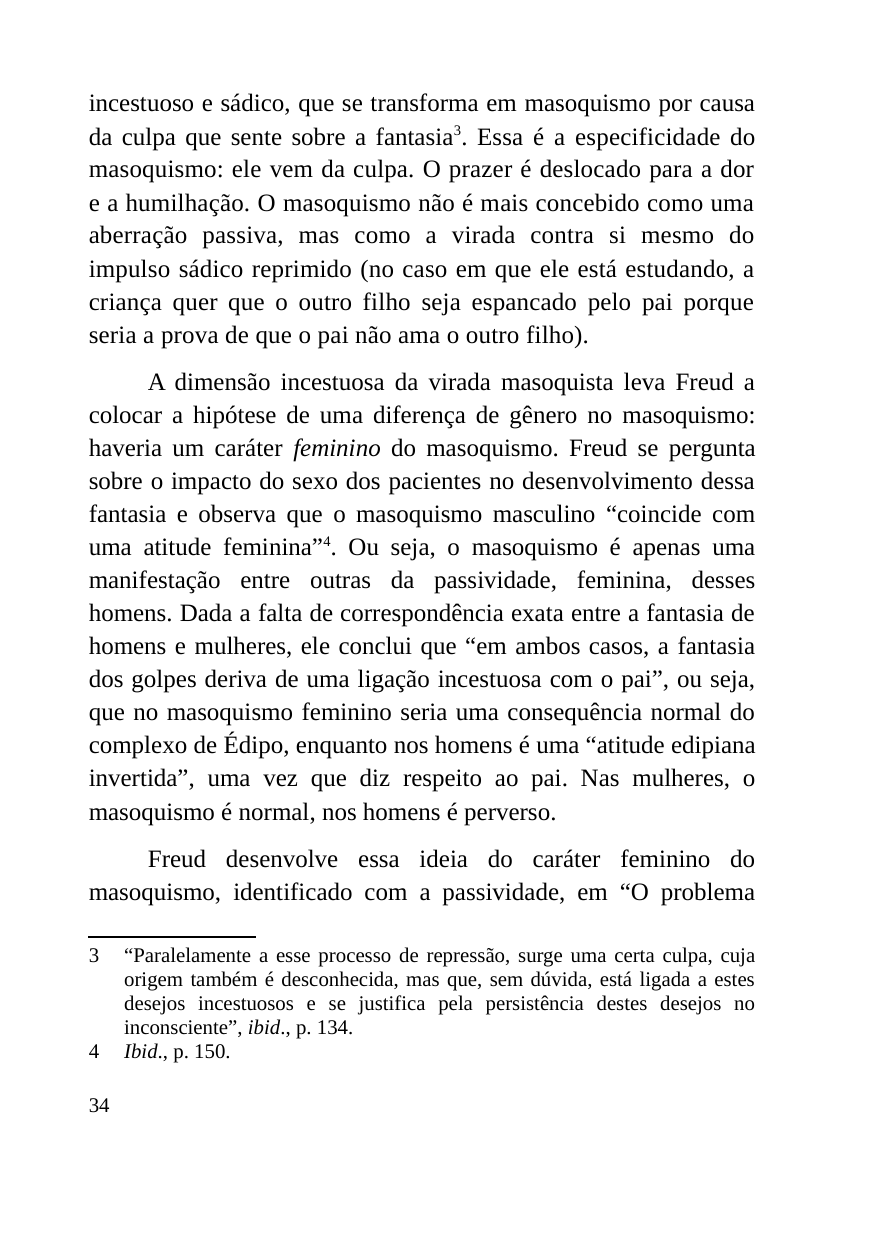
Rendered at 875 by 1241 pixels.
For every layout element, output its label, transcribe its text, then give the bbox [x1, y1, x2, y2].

text “Paralelamente a esse processo de repressão, surge uma certa culpa, cuja origem também é desconhecida, mas que, sem dúvida, está ligada a estes desejos incestuosos e se justifica pela persistência destes desejos no inconsciente”, ibid., p. 134. [88, 943, 756, 1039]
text incestuoso e sádico, que se transforma em masoquismo por causa da culpa que sente sobre a fantasia. Essa é a especificidade do masoquismo: ele vem da culpa. O prazer é deslocado para a dor e a humilhação. O masoquismo não é mais concebido como uma aberração passiva, mas como a virada contra si mesmo do impulso sádico reprimido (no caso em que ele está estudando, a criança quer que o outro filho seja espancado pelo pai porque seria a prova de que o pai não ama o outro filho). [88, 88, 756, 348]
text Ibid., p. 150. [88, 1039, 756, 1063]
text A dimensão incestuosa da virada masoquista leva Freud a colocar a hipótese de uma diferença de gênero no masoquismo: haveria um caráter feminino do masoquismo. Freud se pergunta sobre o impacto do sexo dos pacientes no desenvolvimento dessa fantasia e observa que o masoquismo masculino “coincide com uma atitude feminina”. Ou seja, o masoquismo é apenas uma manifestação entre outras da passividade, feminina, desses homens. Dada a falta de correspondência exata entre a fantasia de homens e mulheres, ele conclui que “em ambos casos, a fantasia dos golpes deriva de uma ligação incestuosa com o pai”, ou seja, que no masoquismo feminino seria uma consequência normal do complexo de Édipo, enquanto nos homens é uma “atitude edipiana invertida”, uma vez que diz respeito ao pai. Nas mulheres, o masoquismo é normal, nos homens é perverso. [88, 367, 756, 825]
text Freud desenvolve essa ideia do caráter feminino do masoquismo, identificado com a passividade, em “O problema [88, 844, 756, 906]
